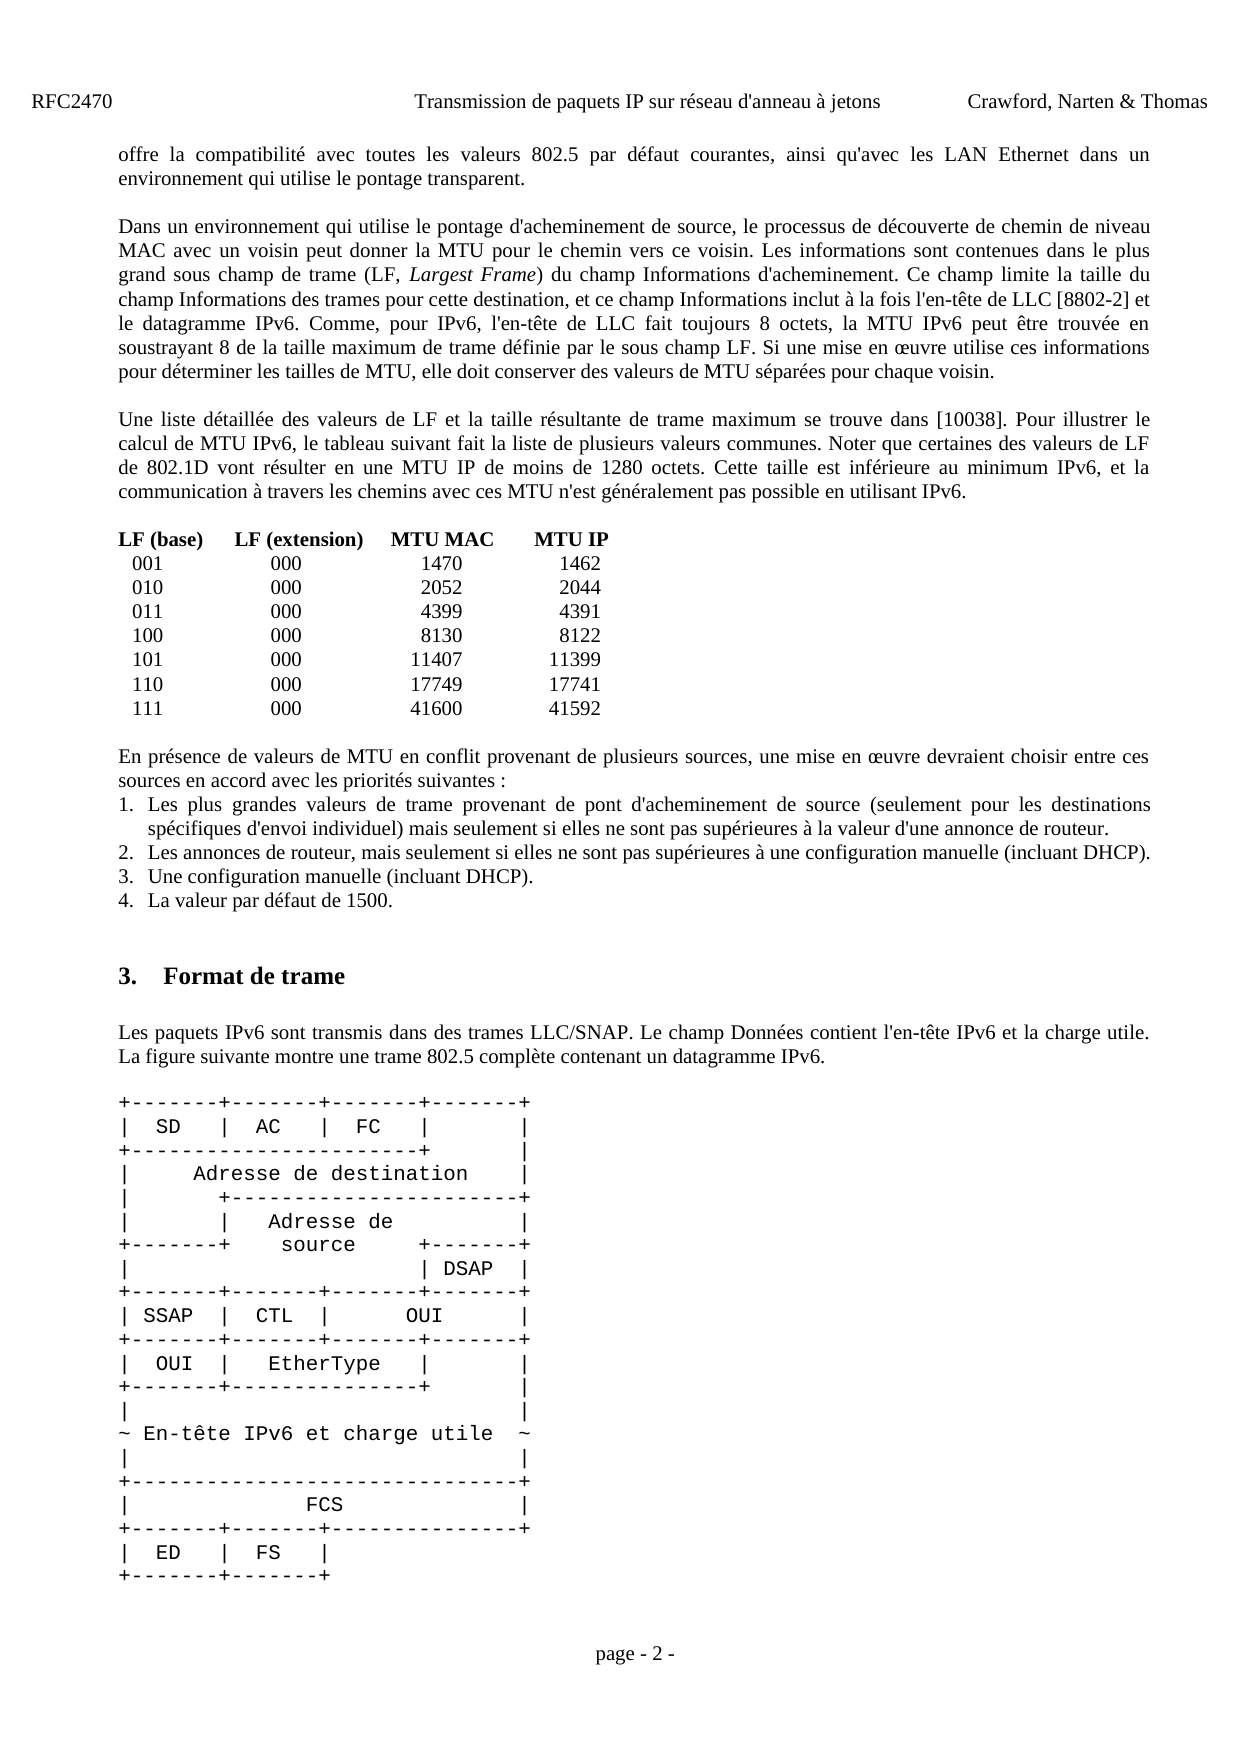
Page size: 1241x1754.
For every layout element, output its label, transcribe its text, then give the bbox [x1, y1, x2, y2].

text +-------+ source +-------+ [118, 1234, 1152, 1258]
text +-------+-------+-------+-------+ [118, 1092, 1152, 1116]
text | FCS | [118, 1494, 1152, 1518]
text +-------+-------+ [118, 1565, 1152, 1589]
text | +-----------------------+ [118, 1187, 1152, 1211]
text | ED | FS | [118, 1542, 1152, 1565]
text 111 000 41600 41592 [132, 696, 1152, 719]
text 3. Une configuration manuelle (incluant DHCP). [118, 864, 1152, 888]
text 010 000 2052 2044 [132, 575, 1152, 599]
text ~ En-tête IPv6 et charge utile ~ [118, 1423, 1152, 1447]
text | OUI | EtherType | | [118, 1352, 1152, 1376]
text 4. La valeur par défaut de 1500. [118, 888, 1152, 912]
subtitle 3. Format de trame [118, 961, 1152, 990]
text En présence de valeurs de MTU en conflit provenant de plusieurs sources, une mise en œuvre devraient choisir entre ces sources en accord avec les priorités suivantes : [118, 744, 1152, 792]
text Dans un environnement qui utilise le pontage d'acheminement de source, le processus de découverte de chemin de niveau MAC avec un voisin peut donner la MTU pour le chemin vers ce voisin. Les informations sont contenues dans le plus grand sous champ de trame (LF, Largest Frame) du champ Informations d'acheminement. Ce champ limite la taille du champ Informations des trames pour cette destination, et ce champ Informations inclut à la fois l'en-tête de LLC [8802-2] et le datagramme IPv6. Comme, pour IPv6, l'en-tête de LLC fait toujours 8 octets, la MTU IPv6 peut être trouvée en soustrayant 8 de la taille maximum de trame définie par le sous champ LF. Si une mise en œuvre utilise ces informations pour déterminer les tailles de MTU, elle doit conserver des valeurs de MTU séparées pour chaque voisin. [118, 214, 1152, 383]
text | SSAP | CTL | OUI | [118, 1305, 1152, 1329]
text | | [118, 1400, 1152, 1423]
text | | Adresse de | [118, 1211, 1152, 1234]
text 100 000 8130 8122 [132, 623, 1152, 647]
text +-------+---------------+ | [118, 1376, 1152, 1400]
text 2. Les annonces de routeur, mais seulement si elles ne sont pas supérieures à une configuration manuelle (incluant DHCP). [118, 840, 1152, 864]
text Une liste détaillée des valeurs de LF et la taille résultante de trame maximum se trouve dans [10038]. Pour illustrer le calcul de MTU IPv6, le tableau suivant fait la liste de plusieurs valeurs communes. Noter que certaines des valeurs de LF de 802.1D vont résulter en une MTU IP de moins de 1280 octets. Cette taille est inférieure au minimum IPv6, et la communication à travers les chemins avec ces MTU n'est généralement pas possible en utilisant IPv6. [118, 407, 1152, 503]
text +-------+-------+-------+-------+ [118, 1329, 1152, 1352]
text | | DSAP | [118, 1258, 1152, 1282]
text +-----------------------+ | [118, 1140, 1152, 1163]
text 101 000 11407 11399 [132, 647, 1152, 671]
text offre la compatibilité avec toutes les valeurs 802.5 par défaut courantes, ainsi qu'avec les LAN Ethernet dans un environnement qui utilise le pontage transparent. [118, 142, 1152, 190]
text +-------+-------+---------------+ [118, 1518, 1152, 1542]
text +-------------------------------+ [118, 1471, 1152, 1494]
text 011 000 4399 4391 [132, 599, 1152, 623]
text | | [118, 1447, 1152, 1471]
text 001 000 1470 1462 [132, 551, 1152, 575]
text 110 000 17749 17741 [132, 671, 1152, 696]
text 1. Les plus grandes valeurs de trame provenant de pont d'acheminement de source (seulement pour les destinations spécifiques d'envoi individuel) mais seulement si elles ne sont pas supérieures à la valeur d'une annonce de routeur. [118, 792, 1152, 840]
text LF (base) LF (extension) MTU MAC MTU IP [118, 527, 1152, 551]
text | SD | AC | FC | | [118, 1116, 1152, 1140]
text | Adresse de destination | [118, 1163, 1152, 1187]
text Les paquets IPv6 sont transmis dans des trames LLC/SNAP. Le champ Données contient l'en-tête IPv6 et la charge utile. La figure suivante montre une trame 802.5 complète contenant un datagramme IPv6. [118, 1020, 1152, 1068]
text +-------+-------+-------+-------+ [118, 1282, 1152, 1305]
